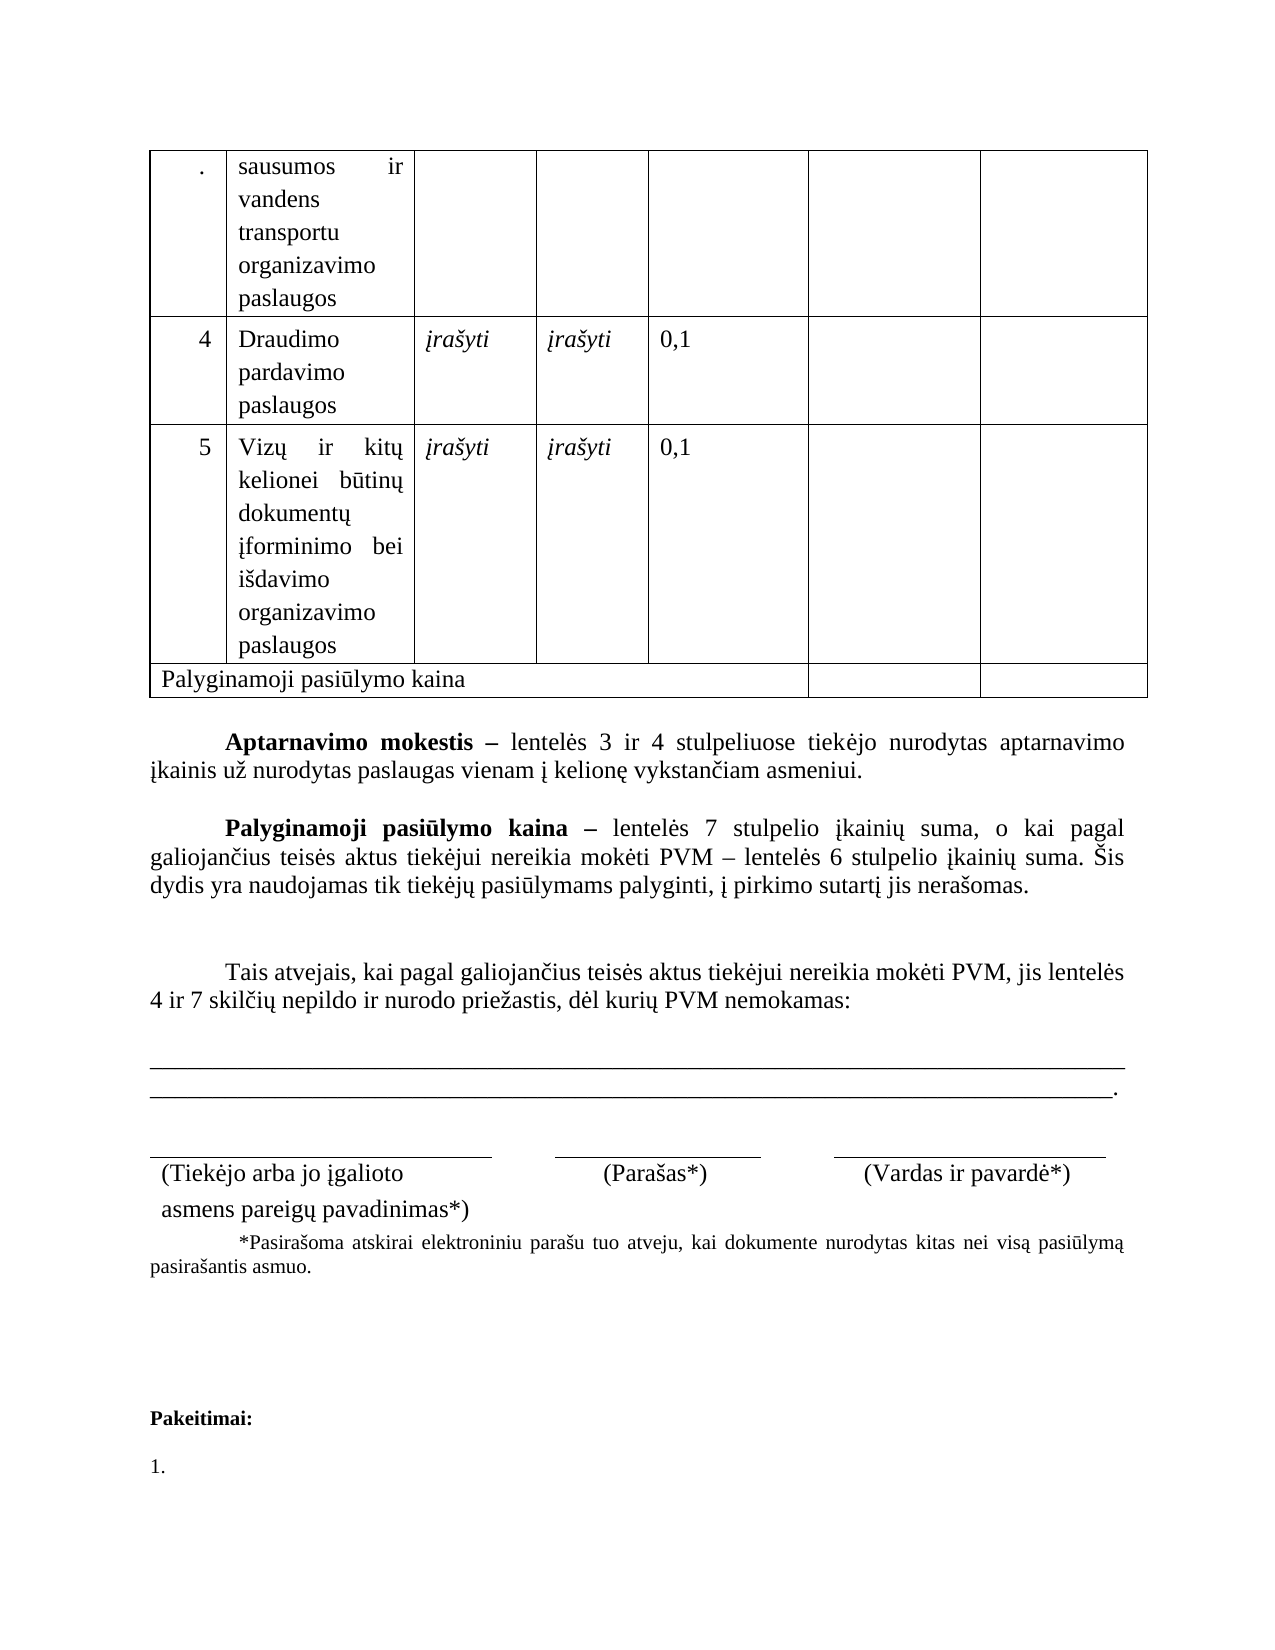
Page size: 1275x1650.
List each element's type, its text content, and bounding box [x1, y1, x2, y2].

table_cell įrašyti [537, 425, 648, 663]
table_cell [834, 1127, 1106, 1157]
table_header [1106, 1101, 1174, 1127]
table_cell . [151, 151, 226, 316]
text Pakeitimai: [150, 1406, 1125, 1430]
table_cell [809, 151, 980, 316]
table_cell [809, 425, 980, 663]
text ______________________________________________________________________________ [150, 1043, 1125, 1068]
text Tais atvejais, kai pagal galiojančius teisės aktus tiekėjui nereikia mokėti PVM, jis lentelės 4 ir 7 skilčių nepildo ir nurodo priežastis, dėl kurių PVM nemokamas: [150, 957, 1125, 1014]
table_header [761, 1101, 834, 1127]
table_cell [981, 151, 1147, 316]
table_cell 5. [151, 425, 226, 663]
table_cell įrašyti [415, 425, 536, 663]
table_cell [492, 1157, 555, 1229]
table_cell 4. [151, 317, 226, 423]
table_cell Vizų ir kitų kelionei būtinų dokumentų įforminimo bei išdavimo organizavimo paslaugos [227, 425, 414, 663]
text Palyginamoji pasiūlymo kaina – lentelės 7 stulpelio įkainių suma, o kai pagal galiojančius teisės aktus tiekėjui nereikia mokėti PVM – lentelės 6 stulpelio įkainių suma. Šis dydis yra naudojamas tik tiekėjų pasiūlymams palyginti, į pirkimo sutartį jis nerašomas. [150, 813, 1125, 899]
table_cell [809, 664, 980, 697]
table_cell (Vardas ir pavardė*) [834, 1158, 1106, 1229]
table_cell [981, 317, 1147, 423]
table_header [555, 1101, 761, 1127]
table_cell [1106, 1127, 1174, 1157]
table_cell sausumos ir vandens transportu organizavimo paslaugos [227, 151, 414, 316]
text *Pasirašoma atskirai elektroniniu parašu tuo atveju, kai dokumente nurodytas kitas nei visą pasiūlymą pasirašantis asmuo. [150, 1229, 1125, 1278]
text 1. [150, 1454, 1125, 1478]
table_cell [555, 1127, 761, 1157]
table_cell įrašyti [415, 317, 536, 423]
text _____________________________________________________________________________. [150, 1069, 1125, 1101]
table_header [492, 1101, 555, 1127]
table_cell [981, 425, 1147, 663]
table_header [834, 1101, 1106, 1127]
table_cell [1106, 1157, 1174, 1229]
table_cell [649, 151, 808, 316]
table_cell (Tiekėjo arba jo įgalioto asmens pareigų pavadinimas*) [150, 1158, 492, 1229]
table_cell [415, 151, 536, 316]
table_cell [981, 664, 1147, 697]
table_cell [492, 1127, 555, 1157]
table_cell įrašyti [537, 317, 648, 423]
table_cell Palyginamoji pasiūlymo kaina [151, 664, 808, 697]
table_header [218, 1101, 492, 1127]
table_cell (Parašas*) [555, 1158, 761, 1229]
table_cell 0,1 [649, 317, 808, 423]
table_header [150, 1101, 217, 1127]
text Aptarnavimo mokestis – lentelės 3 ir 4 stulpeliuose tiekėjo nurodytas aptarnavimo įkainis už nurodytas paslaugas vienam į kelionę vykstančiam asmeniui. [150, 727, 1125, 784]
table_cell Draudimo pardavimo paslaugos [227, 317, 414, 423]
table_cell [150, 1127, 492, 1157]
table_cell 0,1 [649, 425, 808, 663]
table_cell [809, 317, 980, 423]
table_cell [761, 1157, 834, 1229]
table_cell [761, 1127, 834, 1157]
table_cell [537, 151, 648, 316]
